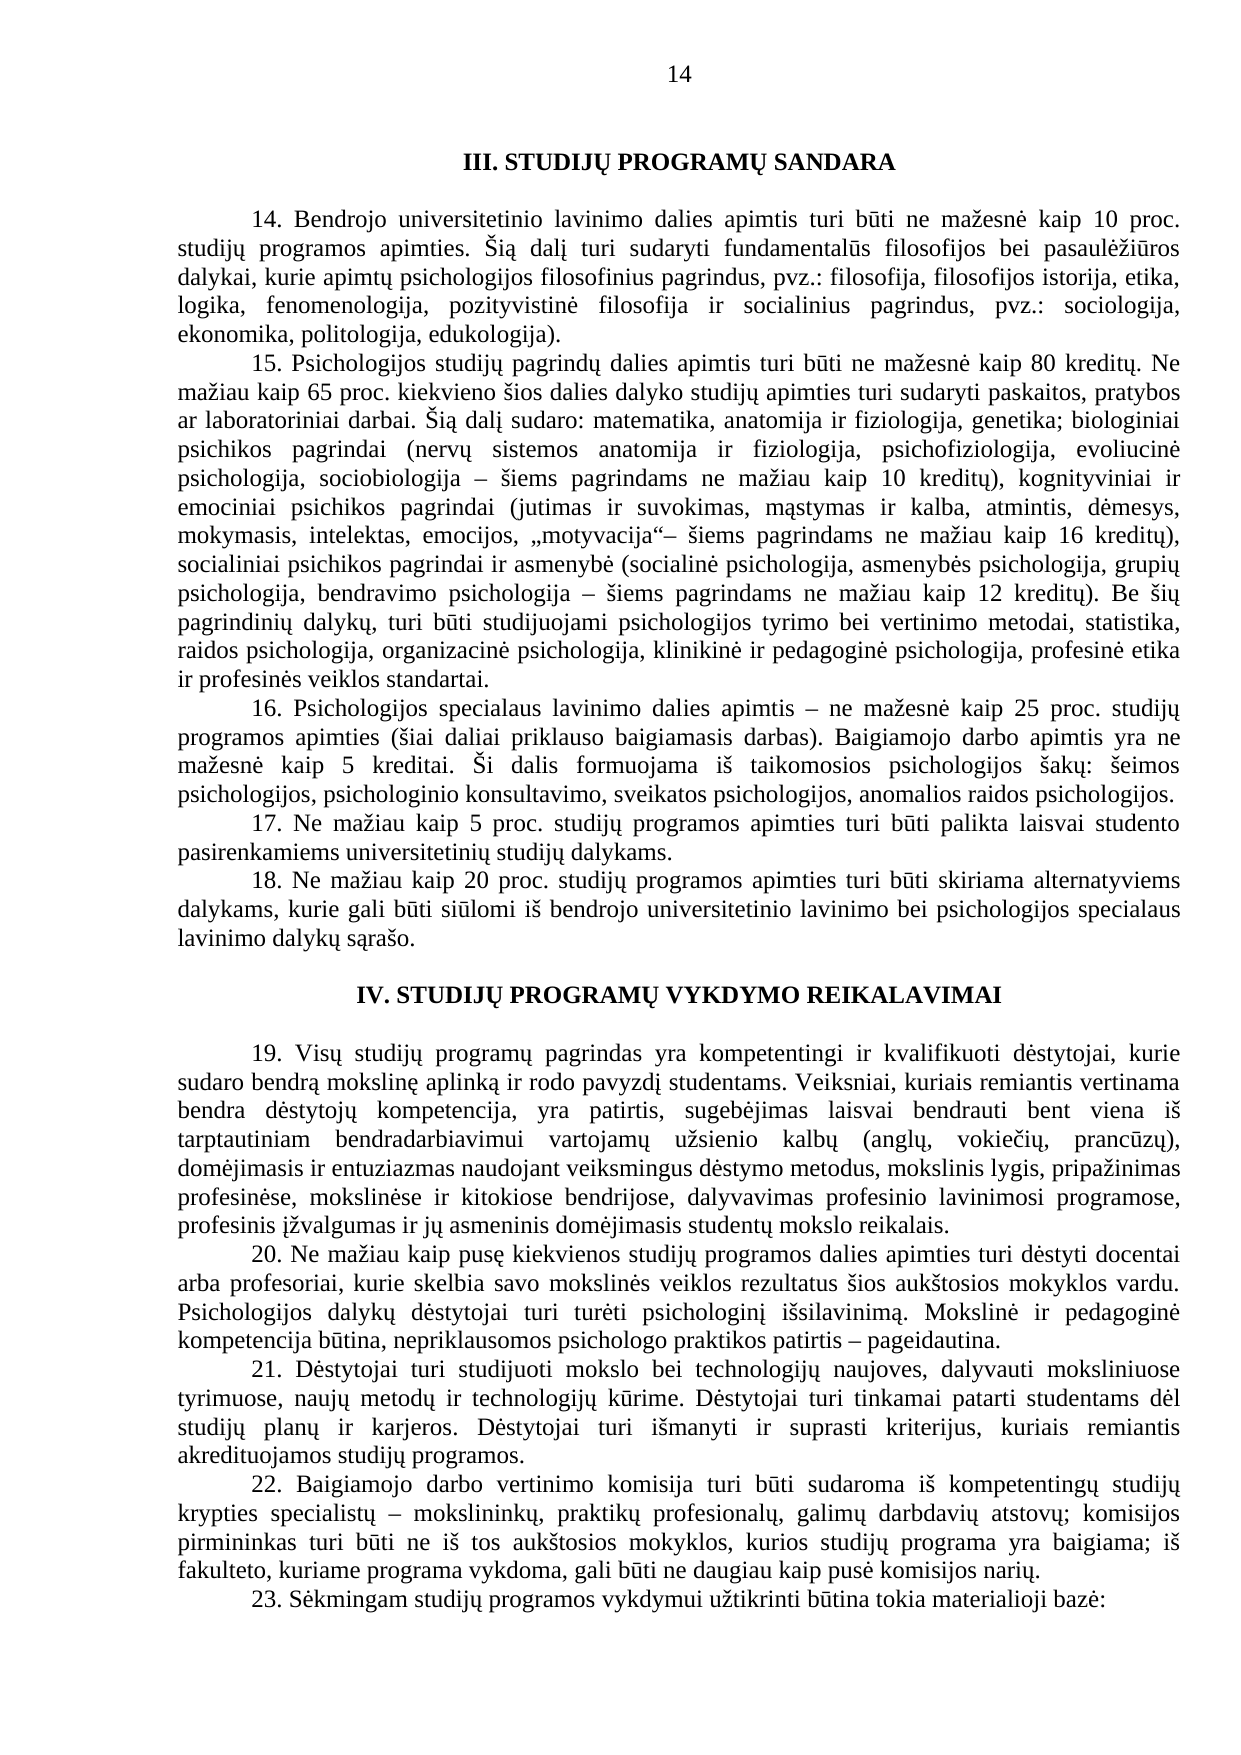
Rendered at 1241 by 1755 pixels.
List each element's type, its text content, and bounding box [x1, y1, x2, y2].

text 17. Ne mažiau kaip 5 proc. studijų programos apimties turi būti palikta laisvai studento pasirenkamiems universitetinių studijų dalykams. [177, 808, 1181, 866]
text 15. Psichologijos studijų pagrindų dalies apimtis turi būti ne mažesnė kaip 80 kreditų. Ne mažiau kaip 65 proc. kiekvieno šios dalies dalyko studijų apimties turi sudaryti paskaitos, pratybos ar laboratoriniai darbai. Šią dalį sudaro: matematika, anatomija ir fiziologija, genetika; biologiniai psichikos pagrindai (nervų sistemos anatomija ir fiziologija, psichofiziologija, evoliucinė psichologija, sociobiologija – šiems pagrindams ne mažiau kaip 10 kreditų), kognityviniai ir emociniai psichikos pagrindai (jutimas ir suvokimas, mąstymas ir kalba, atmintis, dėmesys, mokymasis, intelektas, emocijos, „motyvacija“– šiems pagrindams ne mažiau kaip 16 kreditų), socialiniai psichikos pagrindai ir asmenybė (socialinė psichologija, asmenybės psichologija, grupių psichologija, bendravimo psichologija – šiems pagrindams ne mažiau kaip 12 kreditų). Be šių pagrindinių dalykų, turi būti studijuojami psichologijos tyrimo bei vertinimo metodai, statistika, raidos psichologija, organizacinė psichologija, klinikinė ir pedagoginė psichologija, profesinė etika ir profesinės veiklos standartai. [177, 348, 1181, 693]
text 21. Dėstytojai turi studijuoti mokslo bei technologijų naujoves, dalyvauti moksliniuose tyrimuose, naujų metodų ir technologijų kūrime. Dėstytojai turi tinkamai patarti studentams dėl studijų planų ir karjeros. Dėstytojai turi išmanyti ir suprasti kriterijus, kuriais remiantis akredituojamos studijų programos. [177, 1354, 1181, 1469]
text IV. STUDIJŲ PROGRAMŲ VYKDYMO REIKALAVIMAI [177, 981, 1181, 1009]
text 22. Baigiamojo darbo vertinimo komisija turi būti sudaroma iš kompetentingų studijų krypties specialistų – mokslininkų, praktikų profesionalų, galimų darbdavių atstovų; komisijos pirmininkas turi būti ne iš tos aukštosios mokyklos, kurios studijų programa yra baigiama; iš fakulteto, kuriame programa vykdoma, gali būti ne daugiau kaip pusė komisijos narių. [177, 1469, 1181, 1584]
text 23. Sėkmingam studijų programos vykdymui užtikrinti būtina tokia materialioji bazė: [177, 1584, 1181, 1613]
text 19. Visų studijų programų pagrindas yra kompetentingi ir kvalifikuoti dėstytojai, kurie sudaro bendrą mokslinę aplinką ir rodo pavyzdį studentams. Veiksniai, kuriais remiantis vertinama bendra dėstytojų kompetencija, yra patirtis, sugebėjimas laisvai bendrauti bent viena iš tarptautiniam bendradarbiavimui vartojamų užsienio kalbų (anglų, vokiečių, prancūzų), domėjimasis ir entuziazmas naudojant veiksmingus dėstymo metodus, mokslinis lygis, pripažinimas profesinėse, mokslinėse ir kitokiose bendrijose, dalyvavimas profesinio lavinimosi programose, profesinis įžvalgumas ir jų asmeninis domėjimasis studentų mokslo reikalais. [177, 1038, 1181, 1239]
text 18. Ne mažiau kaip 20 proc. studijų programos apimties turi būti skiriama alternatyviems dalykams, kurie gali būti siūlomi iš bendrojo universitetinio lavinimo bei psichologijos specialaus lavinimo dalykų sąrašo. [177, 866, 1181, 952]
text 14. Bendrojo universitetinio lavinimo dalies apimtis turi būti ne mažesnė kaip 10 proc. studijų programos apimties. Šią dalį turi sudaryti fundamentalūs filosofijos bei pasaulėžiūros dalykai, kurie apimtų psichologijos filosofinius pagrindus, pvz.: filosofija, filosofijos istorija, etika, logika, fenomenologija, pozityvistinė filosofija ir socialinius pagrindus, pvz.: sociologija, ekonomika, politologija, edukologija). [177, 204, 1181, 348]
text III. STUDIJŲ PROGRAMŲ SANDARA [177, 147, 1181, 176]
text 16. Psichologijos specialaus lavinimo dalies apimtis – ne mažesnė kaip 25 proc. studijų programos apimties (šiai daliai priklauso baigiamasis darbas). Baigiamojo darbo apimtis yra ne mažesnė kaip 5 kreditai. Ši dalis formuojama iš taikomosios psichologijos šakų: šeimos psichologijos, psichologinio konsultavimo, sveikatos psichologijos, anomalios raidos psichologijos. [177, 693, 1181, 808]
text 20. Ne mažiau kaip pusę kiekvienos studijų programos dalies apimties turi dėstyti docentai arba profesoriai, kurie skelbia savo mokslinės veiklos rezultatus šios aukštosios mokyklos vardu. Psichologijos dalykų dėstytojai turi turėti psichologinį išsilavinimą. Mokslinė ir pedagoginė kompetencija būtina, nepriklausomos psichologo praktikos patirtis – pageidautina. [177, 1239, 1181, 1354]
